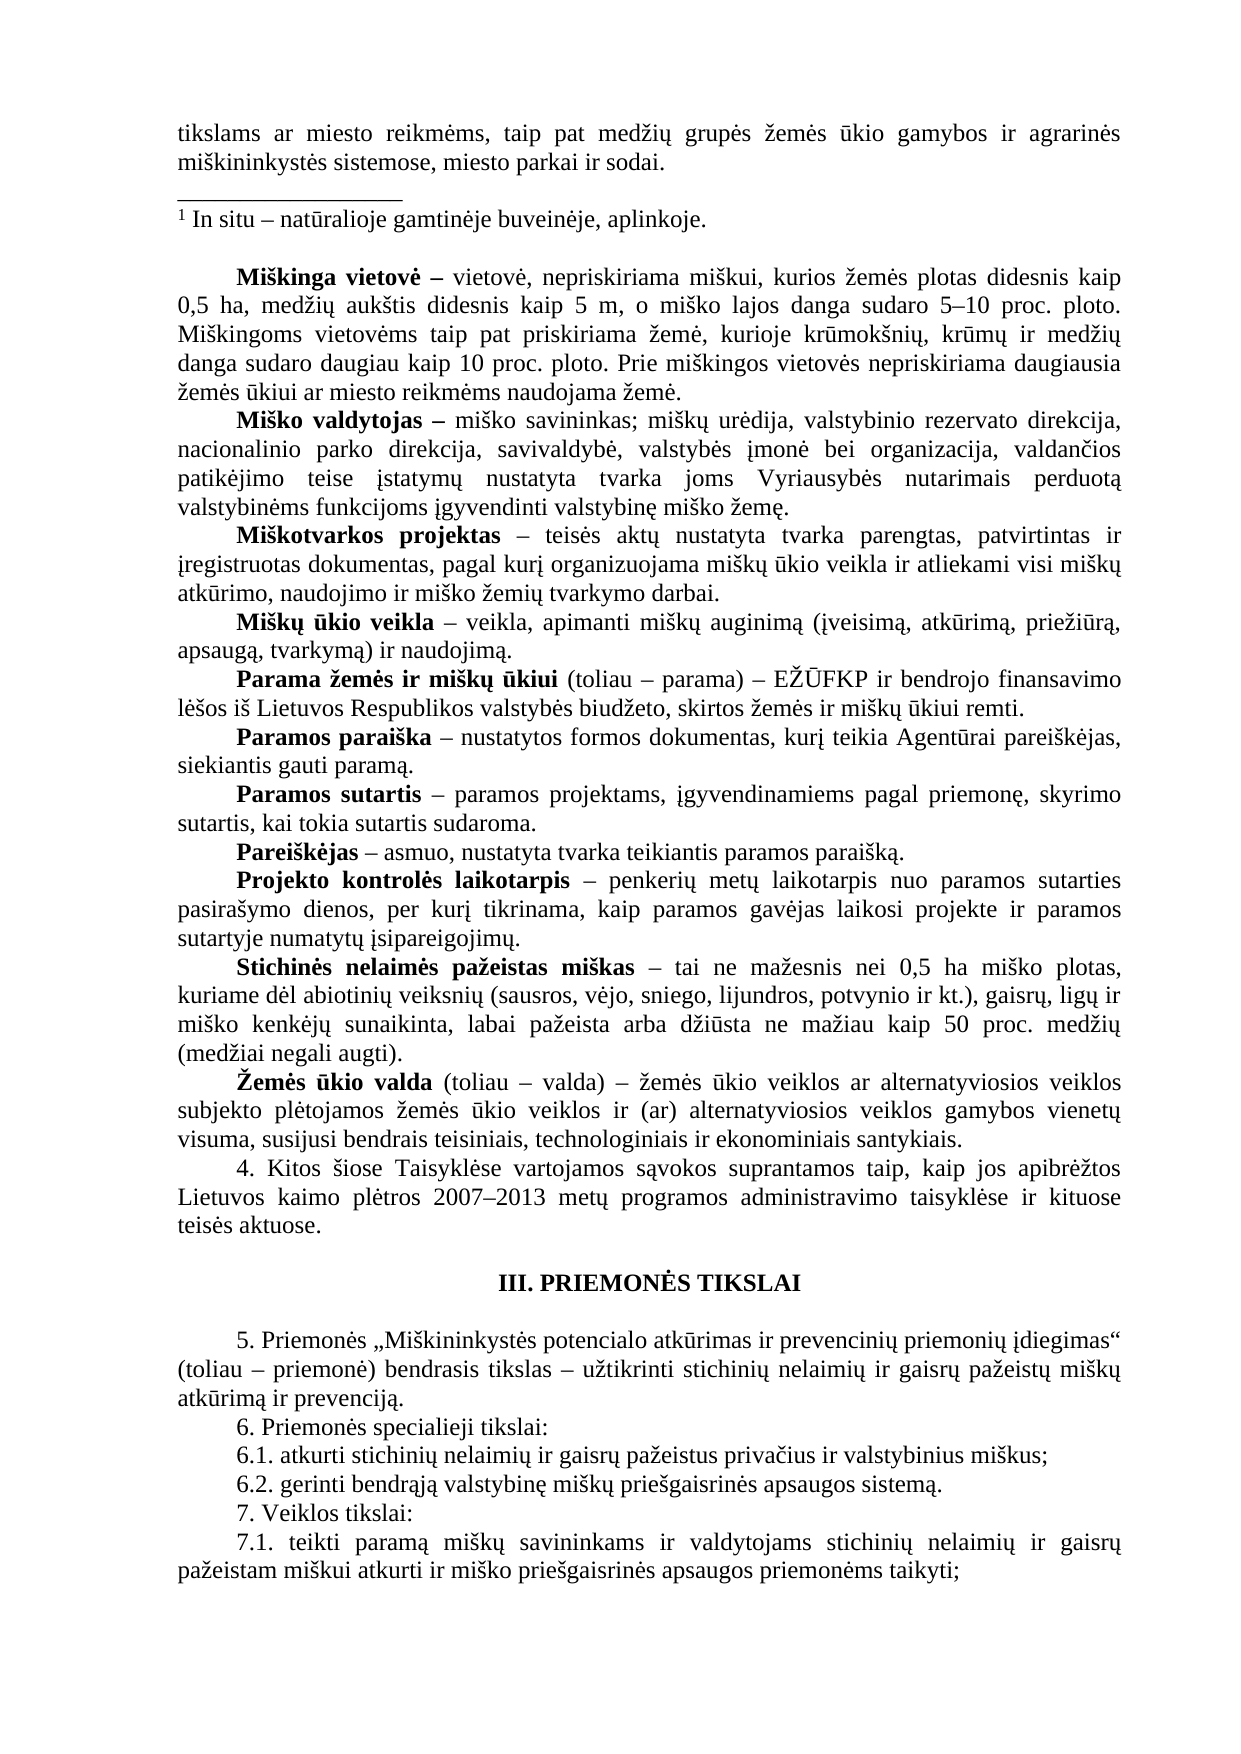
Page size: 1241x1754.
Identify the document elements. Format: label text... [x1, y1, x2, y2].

text __________________ [177, 176, 1122, 204]
text Stichinės nelaimės pažeistas miškas – tai ne mažesnis nei 0,5 ha miško plotas, kuriame dėl abiotinių veiksnių (sausros, vėjo, sniego, lijundros, potvynio ir kt.), gaisrų, ligų ir miško kenkėjų sunaikinta, labai pažeista arba džiūsta ne mažiau kaip 50 proc. medžių (medžiai negali augti). [177, 952, 1122, 1067]
text 7.1. teikti paramą miškų savininkams ir valdytojams stichinių nelaimių ir gaisrų pažeistam miškui atkurti ir miško priešgaisrinės apsaugos priemonėms taikyti; [177, 1527, 1122, 1584]
text III. PRIEMONĖS TIKSLAI [177, 1268, 1122, 1297]
text Miško valdytojas – miško savininkas; miškų urėdija, valstybinio rezervato direkcija, nacionalinio parko direkcija, savivaldybė, valstybės įmonė bei organizacija, valdančios patikėjimo teise įstatymų nustatyta tvarka joms Vyriausybės nutarimais perduotą valstybinėms funkcijoms įgyvendinti valstybinę miško žemę. [177, 406, 1122, 521]
text Paramos sutartis – paramos projektams, įgyvendinamiems pagal priemonę, skyrimo sutartis, kai tokia sutartis sudaroma. [177, 779, 1122, 837]
text Projekto kontrolės laikotarpis – penkerių metų laikotarpis nuo paramos sutarties pasirašymo dienos, per kurį tikrinama, kaip paramos gavėjas laikosi projekte ir paramos sutartyje numatytų įsipareigojimų. [177, 866, 1122, 952]
text Miškotvarkos projektas – teisės aktų nustatyta tvarka parengtas, patvirtintas ir įregistruotas dokumentas, pagal kurį organizuojama miškų ūkio veikla ir atliekami visi miškų atkūrimo, naudojimo ir miško žemių tvarkymo darbai. [177, 521, 1122, 607]
text Parama žemės ir miškų ūkiui (toliau – parama) – EŽŪFKP ir bendrojo finansavimo lėšos iš Lietuvos Respublikos valstybės biudžeto, skirtos žemės ir miškų ūkiui remti. [177, 664, 1122, 722]
text 6. Priemonės specialieji tikslai: [177, 1412, 1122, 1441]
text 6.1. atkurti stichinių nelaimių ir gaisrų pažeistus privačius ir valstybinius miškus; [177, 1441, 1122, 1469]
text 4. Kitos šiose Taisyklėse vartojamos sąvokos suprantamos taip, kaip jos apibrėžtos Lietuvos kaimo plėtros 2007–2013 metų programos administravimo taisyklėse ir kituose teisės aktuose. [177, 1153, 1122, 1239]
text 7. Veiklos tikslai: [177, 1498, 1122, 1527]
text Paramos paraiška – nustatytos formos dokumentas, kurį teikia Agentūrai pareiškėjas, siekiantis gauti paramą. [177, 722, 1122, 779]
text Žemės ūkio valda (toliau – valda) – žemės ūkio veiklos ar alternatyviosios veiklos subjekto plėtojamos žemės ūkio veiklos ir (ar) alternatyviosios veiklos gamybos vienetų visuma, susijusi bendrais teisiniais, technologiniais ir ekonominiais santykiais. [177, 1067, 1122, 1153]
text 1 In situ – natūralioje gamtinėje buveinėje, aplinkoje. [177, 204, 1122, 233]
text 5. Priemonės „Miškininkystės potencialo atkūrimas ir prevencinių priemonių įdiegimas“ (toliau – priemonė) bendrasis tikslas – užtikrinti stichinių nelaimių ir gaisrų pažeistų miškų atkūrimą ir prevenciją. [177, 1326, 1122, 1412]
text 6.2. gerinti bendrąją valstybinę miškų priešgaisrinės apsaugos sistemą. [177, 1469, 1122, 1498]
text Miškų ūkio veikla – veikla, apimanti miškų auginimą (įveisimą, atkūrimą, priežiūrą, apsaugą, tvarkymą) ir naudojimą. [177, 607, 1122, 664]
text Pareiškėjas – asmuo, nustatyta tvarka teikiantis paramos paraišką. [177, 837, 1122, 866]
text Miškinga vietovė – vietovė, nepriskiriama miškui, kurios žemės plotas didesnis kaip 0,5 ha, medžių aukštis didesnis kaip 5 m, o miško lajos danga sudaro 5–10 proc. ploto. Miškingoms vietovėms taip pat priskiriama žemė, kurioje krūmokšnių, krūmų ir medžių danga sudaro daugiau kaip 10 proc. ploto. Prie miškingos vietovės nepriskiriama daugiausia žemės ūkiui ar miesto reikmėms naudojama žemė. [177, 262, 1122, 406]
text tikslams ar miesto reikmėms, taip pat medžių grupės žemės ūkio gamybos ir agrarinės miškininkystės sistemose, miesto parkai ir sodai. [177, 118, 1122, 176]
